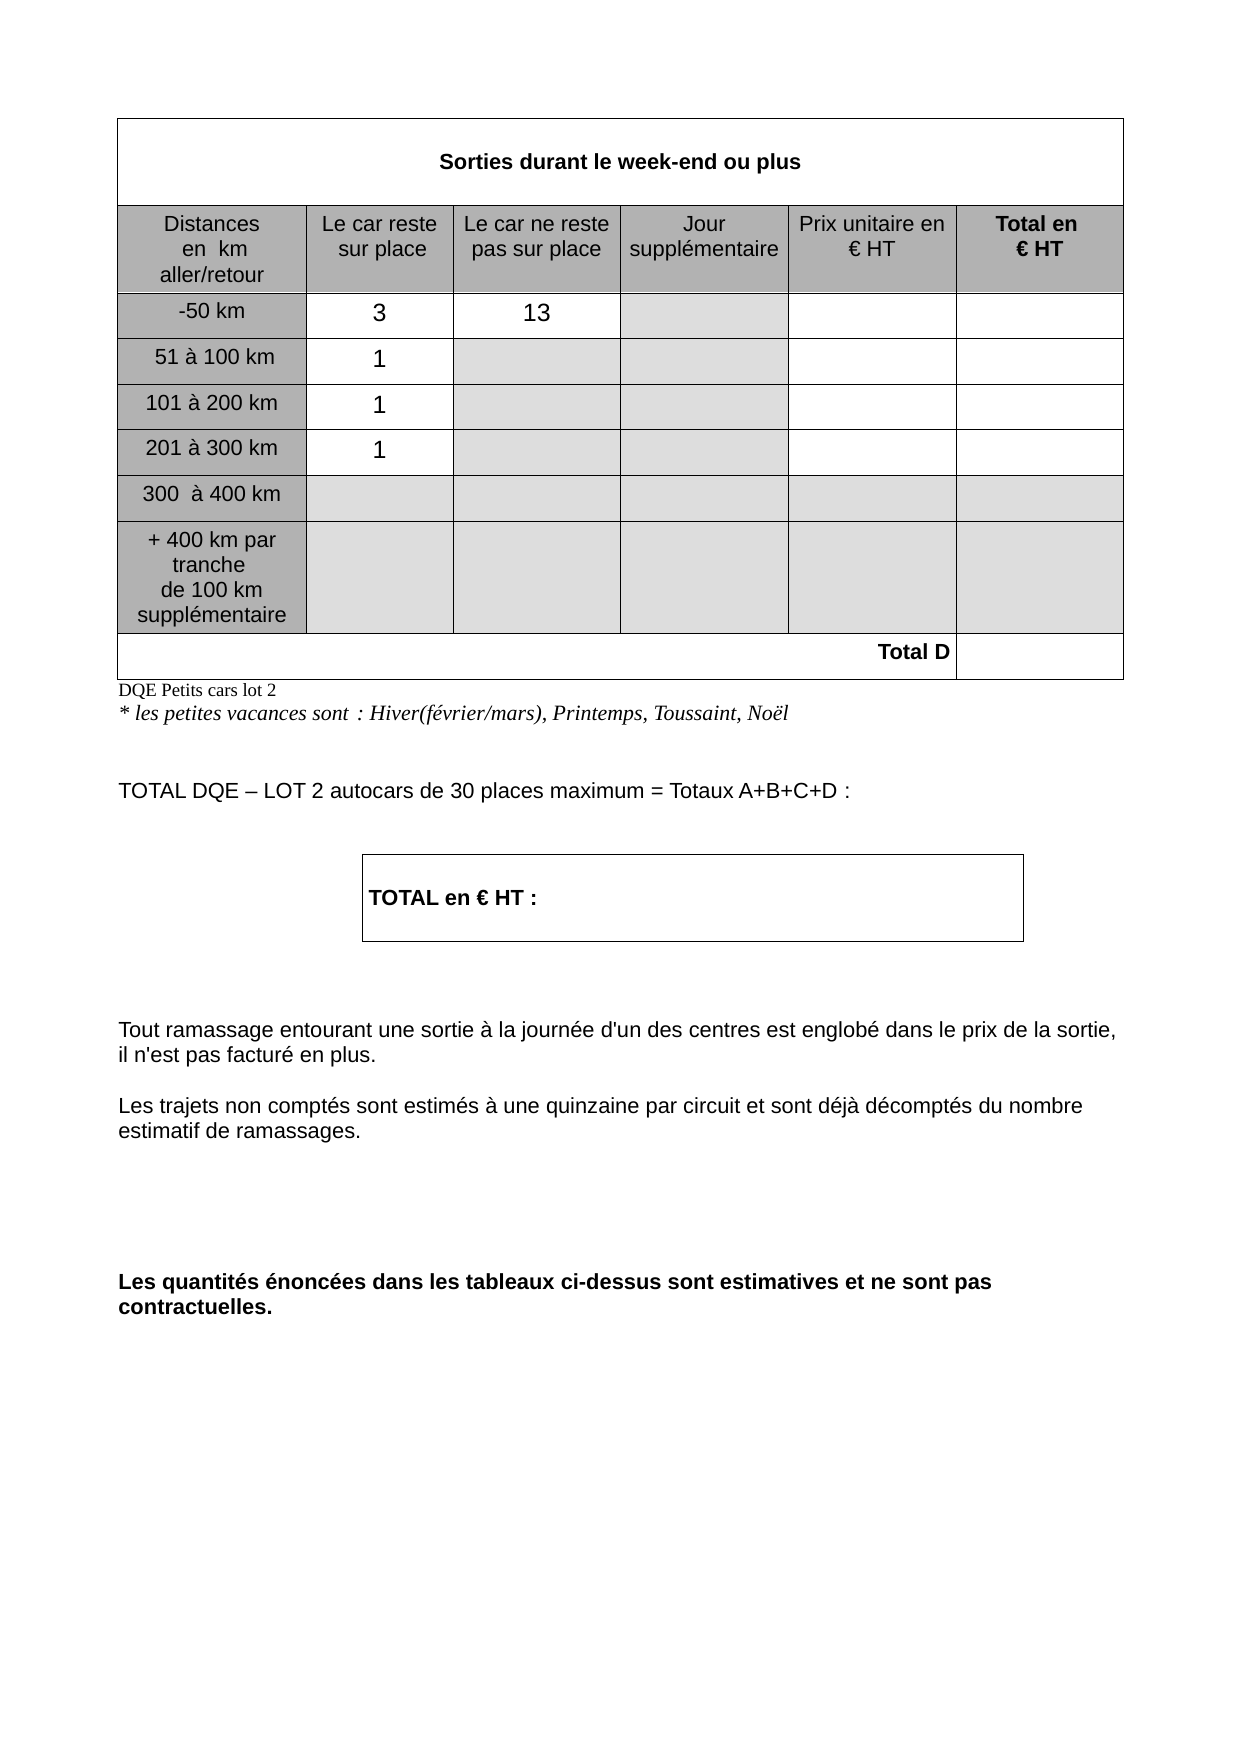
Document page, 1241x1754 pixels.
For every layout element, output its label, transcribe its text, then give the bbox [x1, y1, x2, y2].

table_cell Distances en km aller/retour [118, 206, 306, 292]
table_cell 1 [307, 385, 453, 429]
table_cell [957, 385, 1123, 429]
table_cell 300 à 400 km [118, 476, 306, 521]
table_cell 1 [307, 430, 453, 475]
table_cell Jour supplémentaire [621, 206, 788, 292]
table_cell 101 à 200 km [118, 385, 306, 429]
table_cell [789, 476, 956, 521]
table_cell [621, 476, 788, 521]
table_cell 13 [454, 294, 620, 338]
table_cell [454, 339, 620, 384]
table_header TOTAL en € HT : [363, 855, 1023, 941]
table_cell [957, 634, 1123, 679]
text * les petites vacances sont : Hiver(février/mars), Printemps, Toussaint, Noël [118, 700, 1122, 726]
table_cell 51 à 100 km [118, 339, 306, 384]
table_cell [789, 294, 956, 338]
table_cell [957, 430, 1123, 475]
table_cell [957, 476, 1123, 521]
table_cell 1 [307, 339, 453, 384]
table_cell Total D [118, 634, 956, 679]
table_cell Le car ne reste pas sur place [454, 206, 620, 292]
table_cell [957, 522, 1123, 633]
table_cell Total en € HT [957, 206, 1123, 292]
table_cell [957, 294, 1123, 338]
text TOTAL DQE – LOT 2 autocars de 30 places maximum = Totaux A+B+C+D : [118, 778, 1122, 803]
text Les trajets non comptés sont estimés à une quinzaine par circuit et sont déjà décomptés du nombre estimatif de ramassages. [118, 1092, 1122, 1143]
text Les quantités énoncées dans les tableaux ci-dessus sont estimatives et ne sont pas contractuelles. [118, 1269, 1122, 1319]
table_cell [789, 385, 956, 429]
table_cell Prix unitaire en € HT [789, 206, 956, 292]
table_cell [454, 385, 620, 429]
table_cell [307, 476, 453, 521]
table_cell [621, 339, 788, 384]
table_cell [957, 339, 1123, 384]
table_cell [789, 522, 956, 633]
table_cell Le car reste sur place [307, 206, 453, 292]
table_cell [454, 522, 620, 633]
text Tout ramassage entourant une sortie à la journée d'un des centres est englobé dans le prix de la sortie, il n'est pas facturé en plus. [118, 1017, 1122, 1067]
table_cell [307, 522, 453, 633]
table_cell [621, 430, 788, 475]
table_cell [789, 339, 956, 384]
table_cell Sorties durant le week-end ou plus [118, 119, 1123, 205]
table_cell [621, 385, 788, 429]
table_cell + 400 km par tranche de 100 km supplémentaire [118, 522, 306, 633]
table_cell -50 km [118, 294, 306, 338]
table_cell 3 [307, 294, 453, 338]
table_cell 201 à 300 km [118, 430, 306, 475]
table_cell [621, 294, 788, 338]
table_cell [454, 430, 620, 475]
table_cell [454, 476, 620, 521]
table_cell [789, 430, 956, 475]
text DQE Petits cars lot 2 [118, 680, 1122, 700]
table_cell [621, 522, 788, 633]
